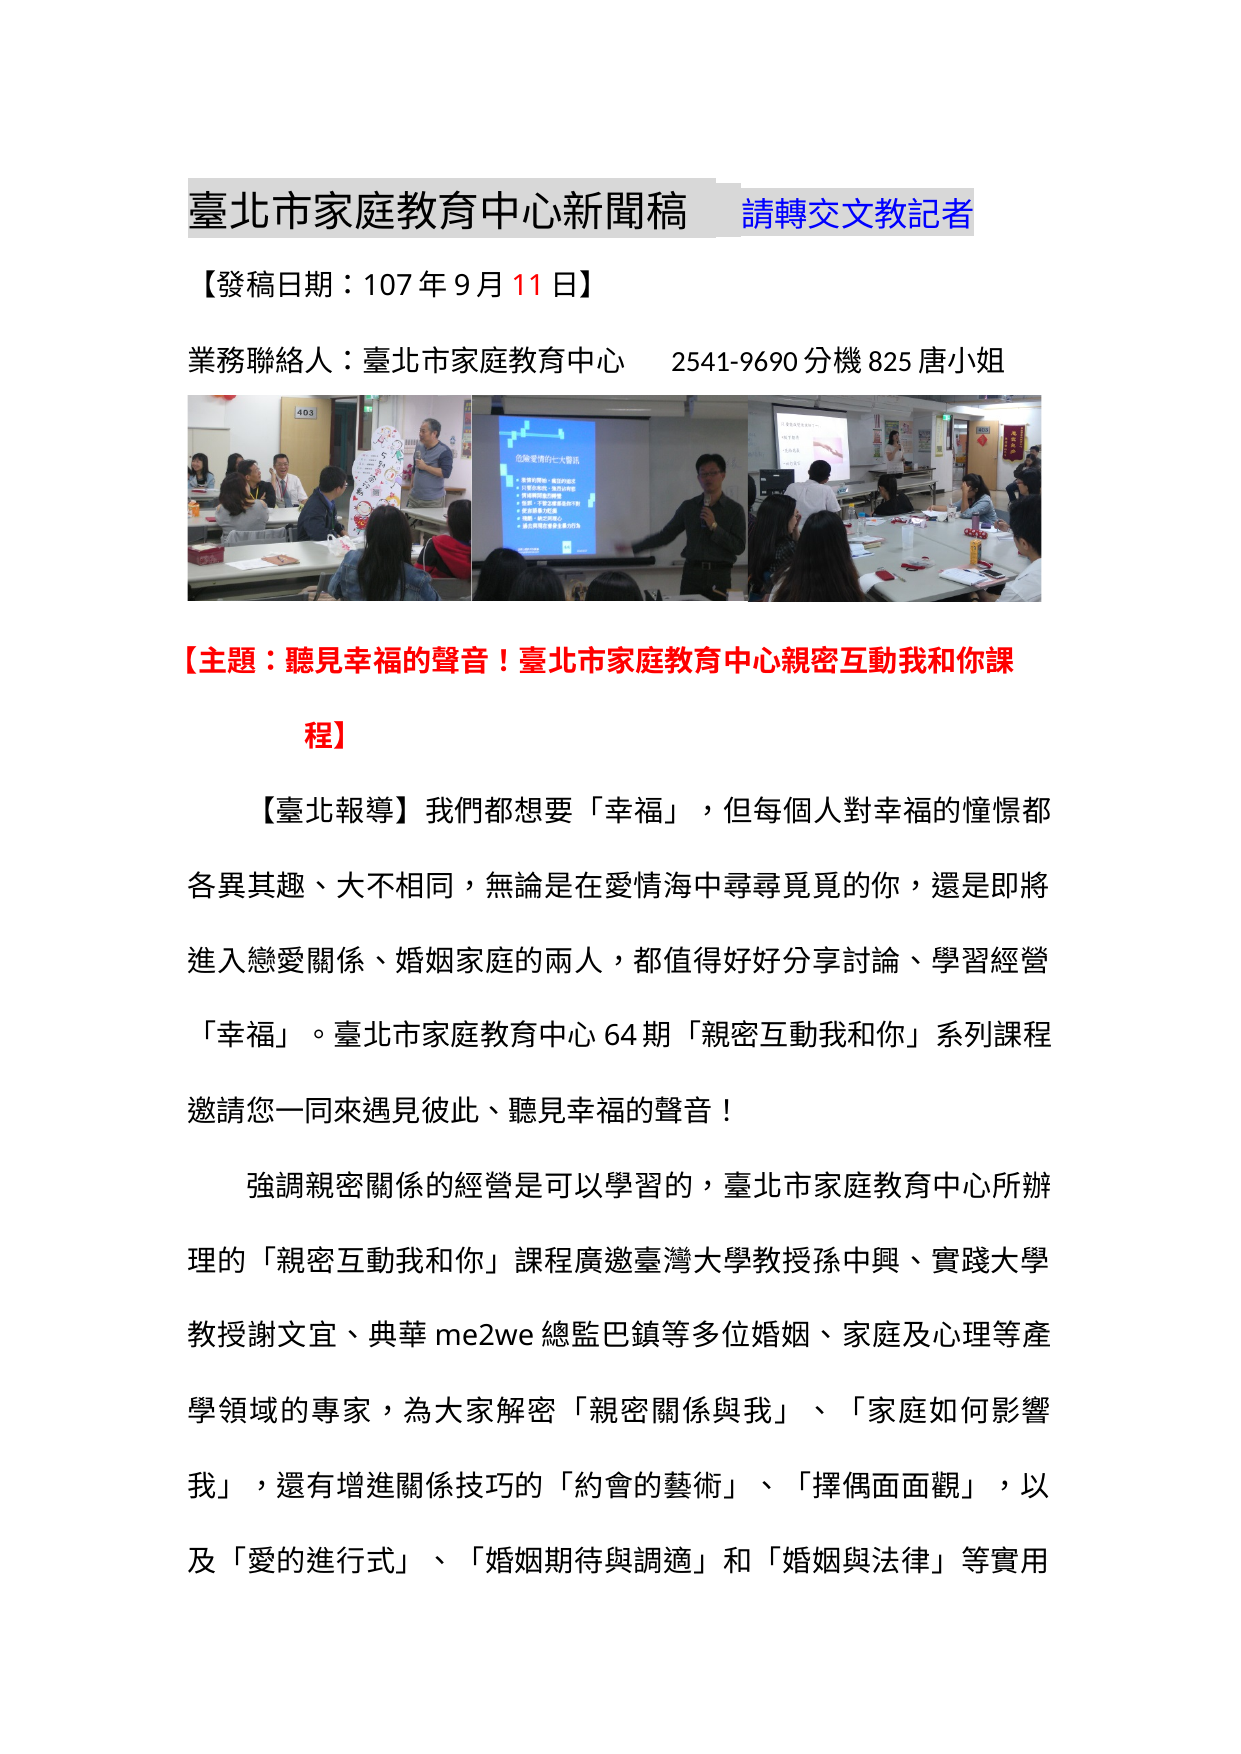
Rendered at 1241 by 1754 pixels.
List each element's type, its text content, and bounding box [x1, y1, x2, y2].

text 臺北市家庭教育中心新聞稿 請轉交文教記者 [187, 164, 1053, 239]
text 【主題：聽見幸福的聲音！臺北市家庭教育中心親密互動我和你課程】 [169, 614, 1069, 764]
text 【發稿日期：107年9月11日】 [187, 239, 1053, 314]
text 強調親密關係的經營是可以學習的，臺北市家庭教育中心所辦理的「親密互動我和你」課程廣邀臺灣大學教授孫中興、實踐大學教授謝文宜、典華me2we總監巴鎮等多位婚姻、家庭及心理等產學領域的專家，為大家解密「親密關係與我」、「家庭如何影響我」，還有增進關係技巧的「約會的藝術」、「擇偶面面觀」，以及「愛的進行式」、「婚姻期待與調適」和「婚姻與法律」等實用 [187, 1139, 1053, 1589]
picture [187, 395, 1042, 602]
text 業務聯絡人：臺北市家庭教育中心 2541-9690分機825唐小姐 [187, 314, 1053, 389]
text 【臺北報導】我們都想要「幸福」，但每個人對幸福的憧憬都各異其趣、大不相同，無論是在愛情海中尋尋覓覓的你，還是即將進入戀愛關係、婚姻家庭的兩人，都值得好好分享討論、學習經營「幸福」。臺北市家庭教育中心64期「親密互動我和你」系列課程邀請您一同來遇見彼此、聽見幸福的聲音！ [187, 764, 1053, 1139]
